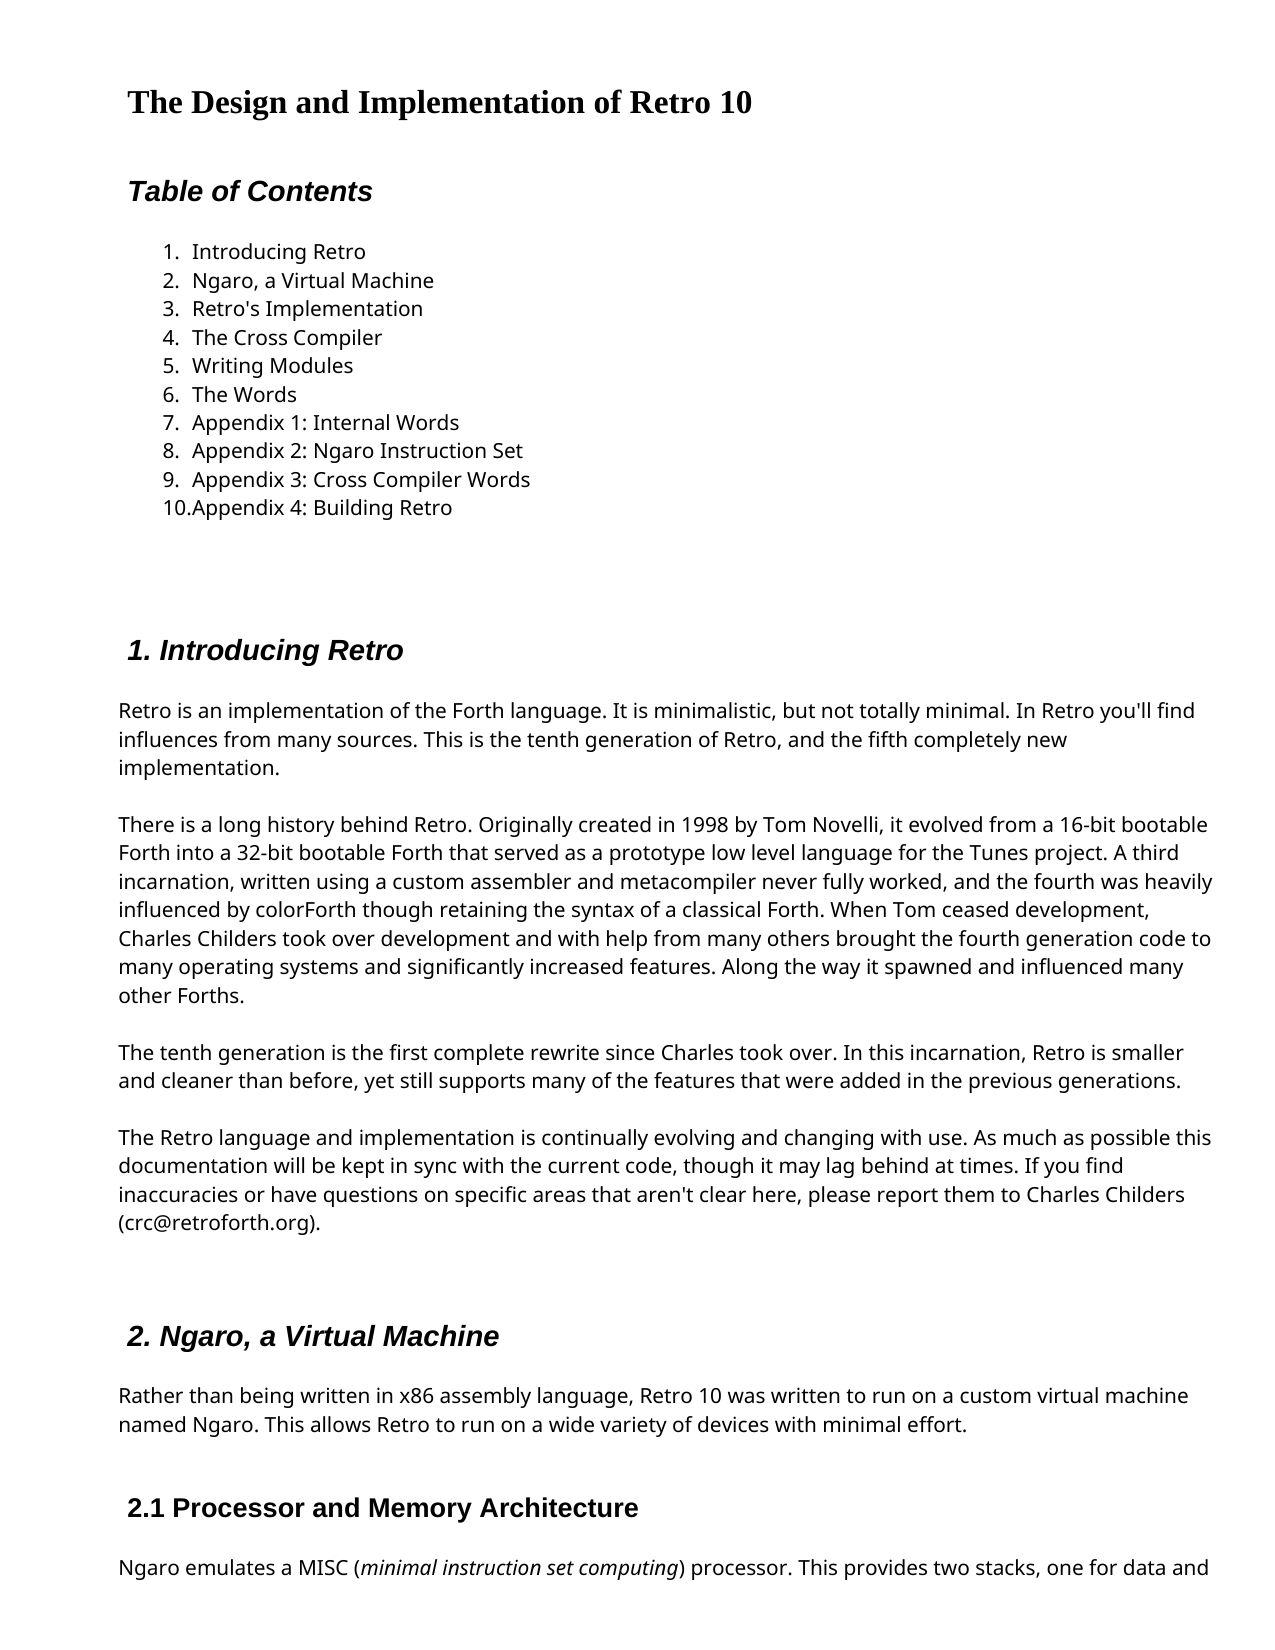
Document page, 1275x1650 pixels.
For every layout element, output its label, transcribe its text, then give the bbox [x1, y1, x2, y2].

list Appendix 4: Building Retro [162, 493, 1216, 522]
subtitle 2. Ngaro, a Virtual Machine [127, 1319, 1207, 1352]
list Introducing Retro [162, 237, 1216, 266]
subtitle The Design and Implementation of Retro 10 [127, 84, 1207, 121]
list The Words [162, 380, 1216, 408]
list Appendix 2: Ngaro Instruction Set [162, 437, 1216, 465]
list The Cross Compiler [162, 323, 1216, 351]
text Rather than being written in x86 assembly language, Retro 10 was written to run on a custom virtual machine named Ngaro. This allows Retro to run on a wide variety of devices with minimal effort. [118, 1382, 1216, 1438]
list Retro's Implementation [162, 294, 1216, 323]
list Writing Modules [162, 351, 1216, 380]
subtitle 1. Introducing Retro [127, 634, 1207, 667]
list Ngaro, a Virtual Machine [162, 266, 1216, 294]
list Appendix 3: Cross Compiler Words [162, 465, 1216, 493]
list Appendix 1: Internal Words [162, 408, 1216, 437]
text Retro is an implementation of the Forth language. It is minimalistic, but not totally minimal. In Retro you'll find influences from many sources. This is the tenth generation of Retro, and the fifth completely new implementation. There is a long history behind Retro. Originally created in 1998 by Tom Novelli, it evolved from a 16-bit bootable Forth into a 32-bit bootable Forth that served as a prototype low level language for the Tunes project. A third incarnation, written using a custom assembler and metacompiler never fully worked, and the fourth was heavily influenced by colorForth though retaining the syntax of a classical Forth. When Tom ceased development, Charles Childers took over development and with help from many others brought the fourth generation code to many operating systems and significantly increased features. Along the way it spawned and influenced many other Forths. The tenth generation is the first complete rewrite since Charles took over. In this incarnation, Retro is smaller and cleaner than before, yet still supports many of the features that were added in the previous generations. The Retro language and implementation is continually evolving and changing with use. As much as possible this documentation will be kept in sync with the current code, though it may lag behind at times. If you find inaccuracies or have questions on specific areas that aren't clear here, please report them to Charles Childers (crc@retroforth.org). [118, 696, 1216, 1265]
subtitle 2.1 Processor and Memory Architecture [127, 1493, 1207, 1523]
subtitle Table of Contents [127, 175, 1207, 208]
text Ngaro emulates a MISC (minimal instruction set computing) processor. This provides two stacks, one for data and [118, 1553, 1216, 1581]
